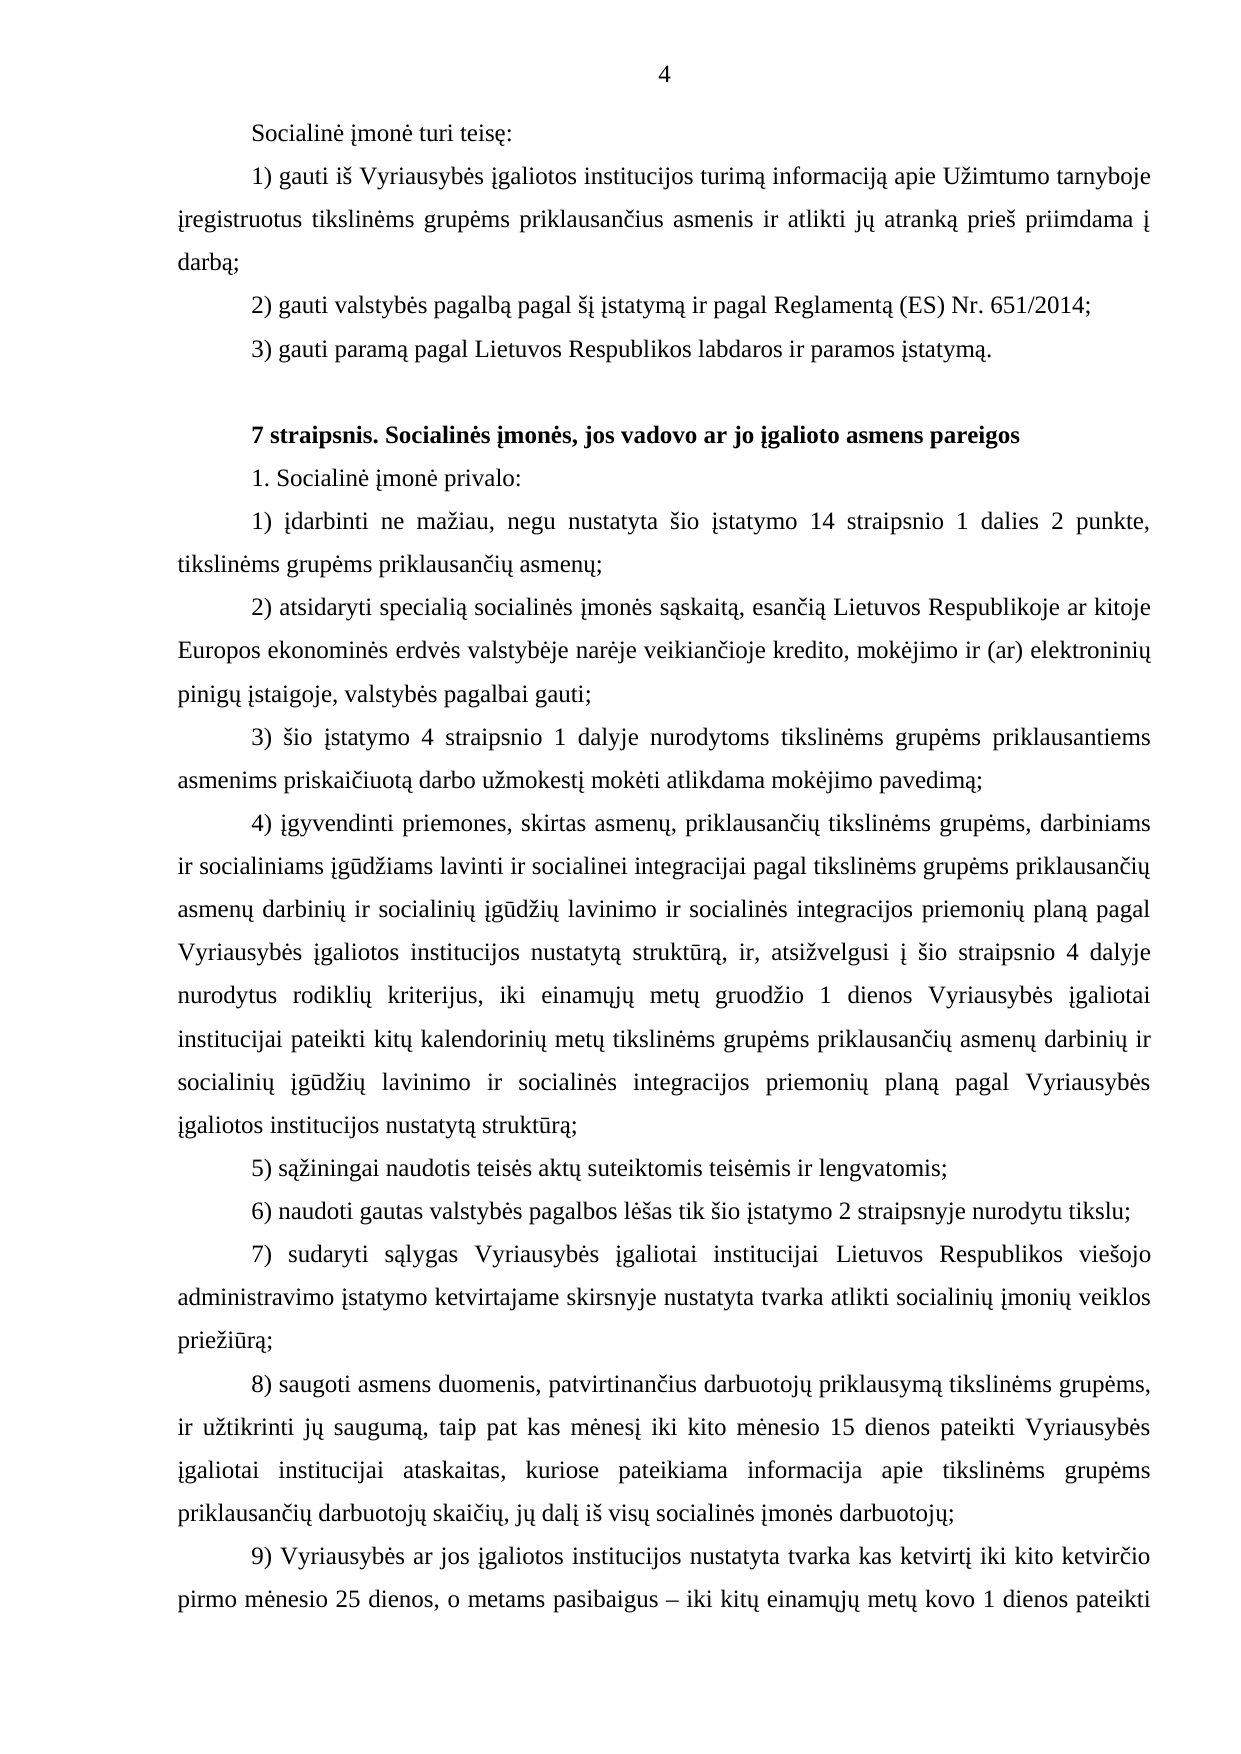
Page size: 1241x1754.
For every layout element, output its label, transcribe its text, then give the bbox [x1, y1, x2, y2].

text 8) saugoti asmens duomenis, patvirtinančius darbuotojų priklausymą tikslinėms grupėms, ir užtikrinti jų saugumą, taip pat kas mėnesį iki kito mėnesio 15 dienos pateikti Vyriausybės įgaliotai institucijai ataskaitas, kuriose pateikiama informacija apie tikslinėms grupėms priklausančių darbuotojų skaičių, jų dalį iš visų socialinės įmonės darbuotojų; [177, 1369, 1152, 1527]
text 3) gauti paramą pagal Lietuvos Respublikos labdaros ir paramos įstatymą. [177, 334, 1152, 362]
text 7) sudaryti sąlygas Vyriausybės įgaliotai institucijai Lietuvos Respublikos viešojo administravimo įstatymo ketvirtajame skirsnyje nustatyta tvarka atlikti socialinių įmonių veiklos priežiūrą; [177, 1239, 1152, 1354]
text 4) įgyvendinti priemones, skirtas asmenų, priklausančių tikslinėms grupėms, darbiniams ir socialiniams įgūdžiams lavinti ir socialinei integracijai pagal tikslinėms grupėms priklausančių asmenų darbinių ir socialinių įgūdžių lavinimo ir socialinės integracijos priemonių planą pagal Vyriausybės įgaliotos institucijos nustatytą struktūrą, ir, atsižvelgusi į šio straipsnio 4 dalyje nurodytus rodiklių kriterijus, iki einamųjų metų gruodžio 1 dienos Vyriausybės įgaliotai institucijai pateikti kitų kalendorinių metų tikslinėms grupėms priklausančių asmenų darbinių ir socialinių įgūdžių lavinimo ir socialinės integracijos priemonių planą pagal Vyriausybės įgaliotos institucijos nustatytą struktūrą; [177, 808, 1152, 1139]
text 7 straipsnis. Socialinės įmonės, jos vadovo ar jo įgalioto asmens pareigos [177, 420, 1152, 449]
text 2) atsidaryti specialią socialinės įmonės sąskaitą, esančią Lietuvos Respublikoje ar kitoje Europos ekonominės erdvės valstybėje narėje veikiančioje kredito, mokėjimo ir (ar) elektroninių pinigų įstaigoje, valstybės pagalbai gauti; [177, 592, 1152, 707]
text 9) Vyriausybės ar jos įgaliotos institucijos nustatyta tvarka kas ketvirtį iki kito ketvirčio pirmo mėnesio 25 dienos, o metams pasibaigus – iki kitų einamųjų metų kovo 1 dienos pateikti [177, 1541, 1152, 1613]
text 3) šio įstatymo 4 straipsnio 1 dalyje nurodytoms tikslinėms grupėms priklausantiems asmenims priskaičiuotą darbo užmokestį mokėti atlikdama mokėjimo pavedimą; [177, 722, 1152, 794]
text 5) sąžiningai naudotis teisės aktų suteiktomis teisėmis ir lengvatomis; [177, 1153, 1152, 1182]
text 2) gauti valstybės pagalbą pagal šį įstatymą ir pagal Reglamentą (ES) Nr. 651/2014; [177, 291, 1152, 319]
text 6) naudoti gautas valstybės pagalbos lėšas tik šio įstatymo 2 straipsnyje nurodytu tikslu; [177, 1196, 1152, 1225]
text 1. Socialinė įmonė privalo: [177, 463, 1152, 492]
text 1) įdarbinti ne mažiau, negu nustatyta šio įstatymo 14 straipsnio 1 dalies 2 punkte, tikslinėms grupėms priklausančių asmenų; [177, 506, 1152, 578]
text 1) gauti iš Vyriausybės įgaliotos institucijos turimą informaciją apie Užimtumo tarnyboje įregistruotus tikslinėms grupėms priklausančius asmenis ir atlikti jų atranką prieš priimdama į darbą; [177, 161, 1152, 276]
text Socialinė įmonė turi teisę: [177, 118, 1152, 147]
